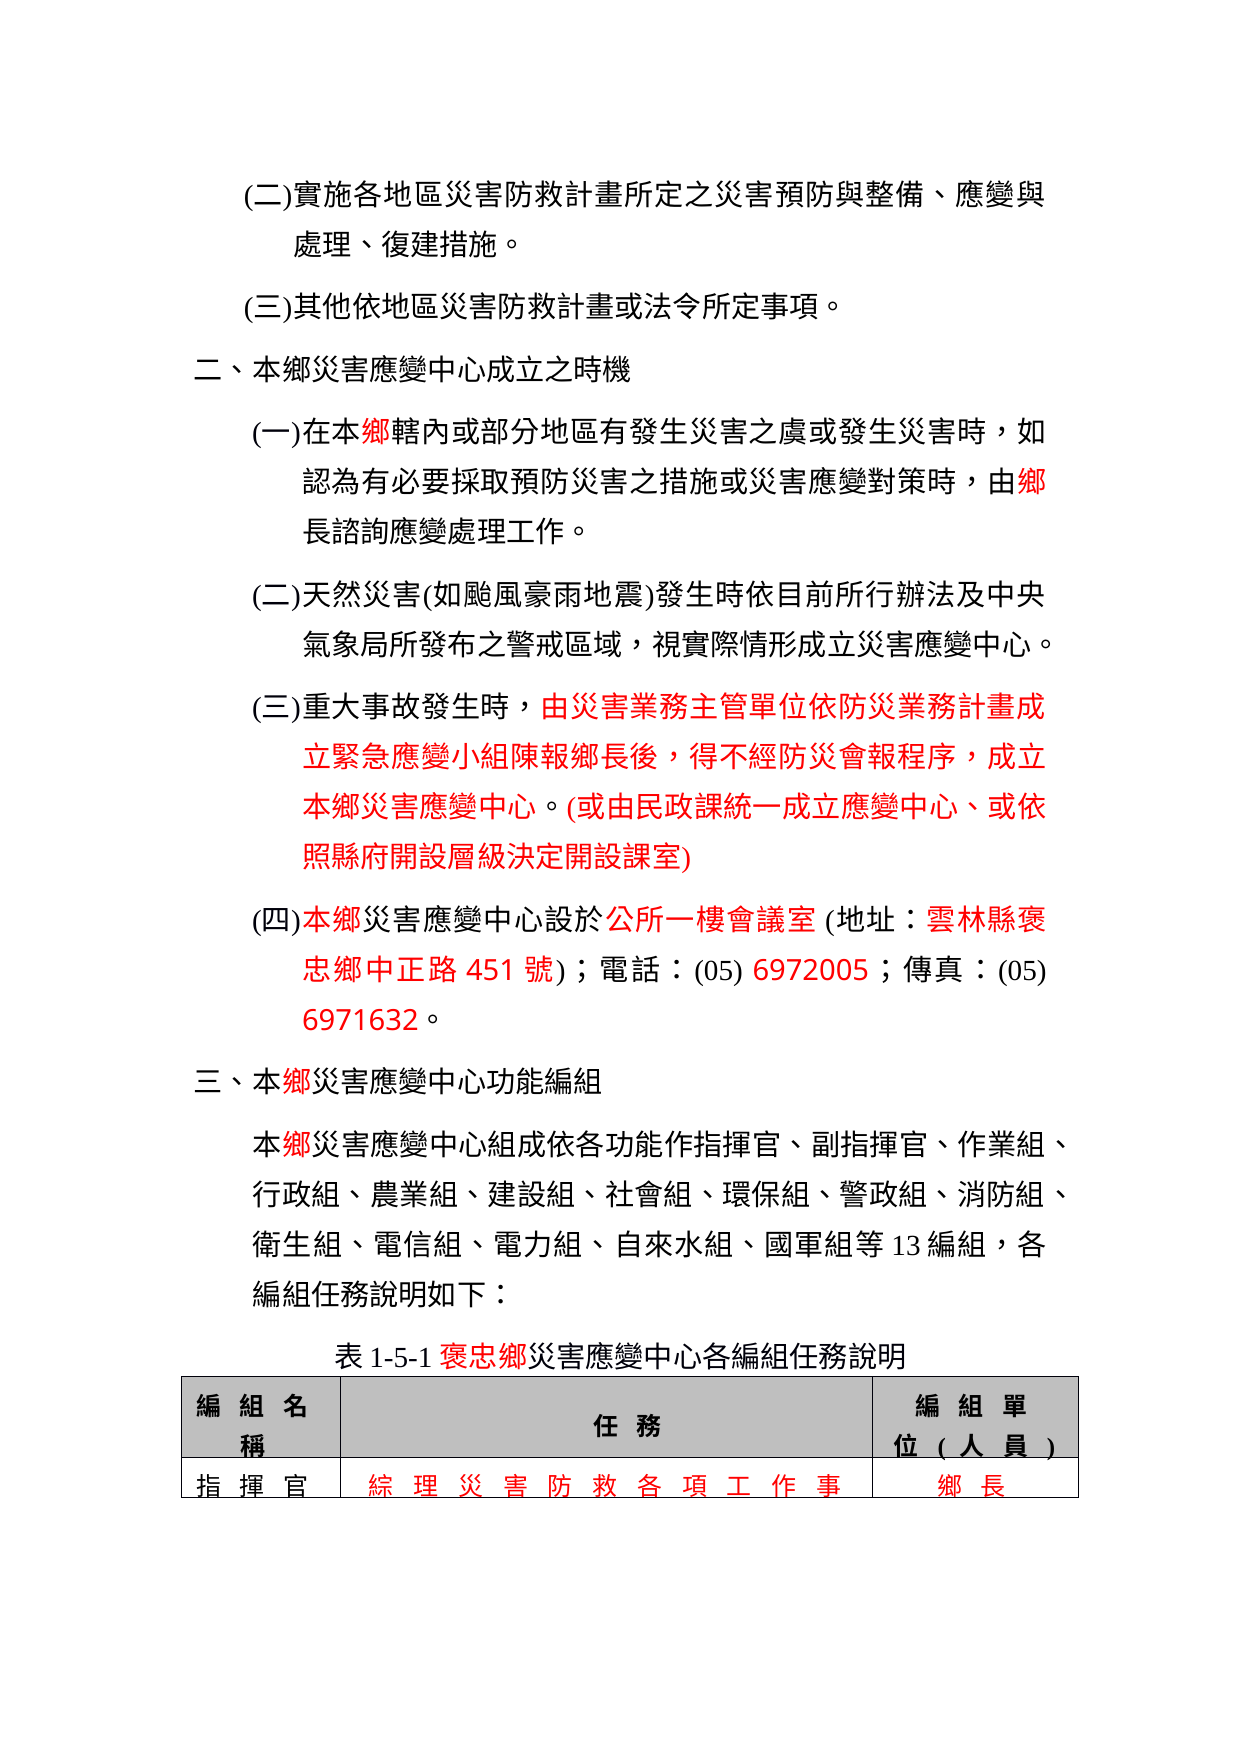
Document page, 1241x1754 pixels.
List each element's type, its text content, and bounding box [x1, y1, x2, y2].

list 本鄉災害應變中心功能編組 [193, 1051, 1047, 1101]
list 本鄉災害應變中心設於公所一樓會議室 (地址：雲林縣褒忠鄉中正路451號)；電話：(05) 6972005；傳真：(05) 6971632。 [252, 889, 1047, 1039]
list 實施各地區災害防救計畫所定之災害預防與整備、應變與處理、復建措施。 [243, 164, 1047, 264]
list 天然災害(如颱風豪雨地震)發生時依目前所行辦法及中央氣象局所發布之警戒區域，視實際情形成立災害應變中心。 [252, 564, 1047, 664]
table_header 編組單位(人員) [873, 1377, 1078, 1457]
list 重大事故發生時，由災害業務主管單位依防災業務計畫成立緊急應變小組陳報鄉長後，得不經防災會報程序，成立本鄉災害應變中心。(或由民政課統一成立應變中心、或依照縣府開設層級決定開設課室) [252, 676, 1047, 876]
list 其他依地區災害防救計畫或法令所定事項。 [243, 276, 1047, 326]
table_header 編組名稱 [182, 1377, 340, 1457]
table_cell 綜理災害防救各項工作事 [341, 1458, 872, 1497]
text 表1-5-1 褒忠鄉災害應變中心各編組任務說明 [193, 1326, 1047, 1376]
list 本鄉災害應變中心成立之時機 [193, 339, 1047, 389]
list 在本鄉轄內或部分地區有發生災害之虞或發生災害時，如認為有必要採取預防災害之措施或災害應變對策時，由鄉長諮詢應變處理工作。 [252, 401, 1047, 551]
table_cell 指揮官 [182, 1458, 340, 1497]
table_header 任務 [341, 1377, 872, 1457]
table_cell 鄉長 [873, 1458, 1078, 1497]
list 本鄉災害應變中心組成依各功能作指揮官、副指揮官、作業組、行政組、農業組、建設組、社會組、環保組、警政組、消防組、衛生組、電信組、電力組、自來水組、國軍組等13編組，各編組任務說明如下： [253, 1114, 1047, 1314]
